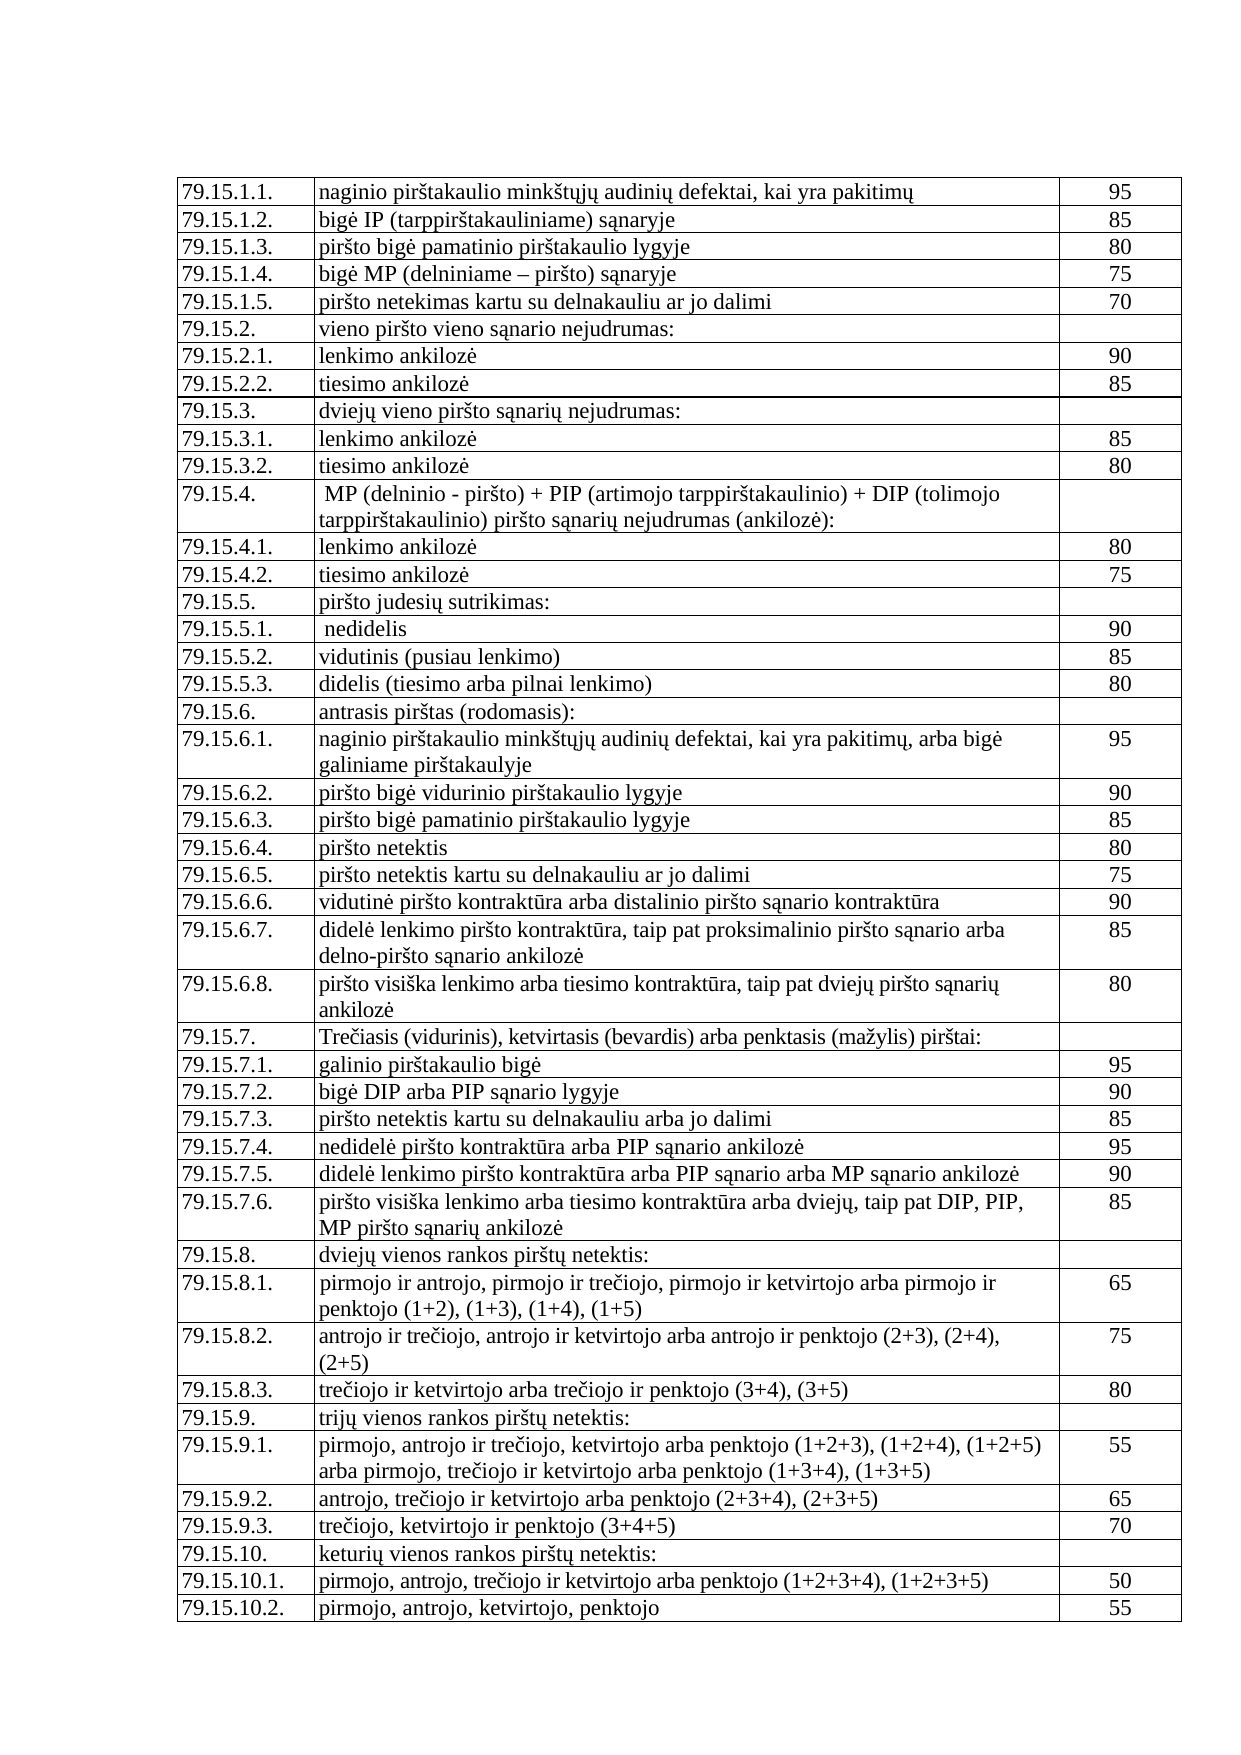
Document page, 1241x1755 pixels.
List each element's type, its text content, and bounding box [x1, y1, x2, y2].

table_cell 75 [1060, 260, 1181, 287]
table_cell MP (delninio - piršto) + PIP (artimojo tarppirštakaulinio) + DIP (tolimojo tarppirštakaulinio) piršto sąnarių nejudrumas (ankilozė): [315, 480, 1059, 532]
table_cell 80 [1060, 533, 1181, 560]
table_cell 79.15.7.3. [178, 1106, 314, 1132]
table_cell 79.15.4. [178, 480, 314, 532]
table_cell [1060, 1540, 1181, 1566]
table_cell 85 [1060, 916, 1181, 968]
table_cell piršto netektis kartu su delnakauliu arba jo dalimi [315, 1106, 1059, 1132]
table_cell 79.15.7.5. [178, 1160, 314, 1187]
table_cell 90 [1060, 1160, 1181, 1187]
table_cell 80 [1060, 452, 1181, 478]
table_cell 79.15.1.4. [178, 260, 314, 287]
table_cell 79.15.6.4. [178, 834, 314, 860]
table_cell [1060, 588, 1181, 614]
table_cell galinio pirštakaulio bigė [315, 1051, 1059, 1077]
table_cell 79.15.6.2. [178, 779, 314, 805]
table_cell piršto judesių sutrikimas: [315, 588, 1059, 614]
table_cell 95 [1060, 1051, 1181, 1077]
table_cell 80 [1060, 670, 1181, 697]
table_cell 79.15.2. [178, 315, 314, 342]
table_cell 95 [1060, 178, 1181, 204]
table_cell 85 [1060, 1188, 1181, 1240]
table_cell 65 [1060, 1269, 1181, 1322]
table_cell 79.15.9.1. [178, 1431, 314, 1484]
table_cell piršto visiška lenkimo arba tiesimo kontraktūra arba dviejų, taip pat DIP, PIP, MP piršto sąnarių ankilozė [315, 1188, 1059, 1240]
table_cell 79.15.8.3. [178, 1376, 314, 1403]
table_cell 79.15.8.1. [178, 1269, 314, 1322]
table_cell piršto visiška lenkimo arba tiesimo kontraktūra, taip pat dviejų piršto sąnarių ankilozė [315, 970, 1059, 1022]
table_cell vieno piršto vieno sąnario nejudrumas: [315, 315, 1059, 342]
table_cell 79.15.10.2. [178, 1595, 314, 1621]
table_cell didelė lenkimo piršto kontraktūra arba PIP sąnario arba MP sąnario ankilozė [315, 1160, 1059, 1187]
table_cell dviejų vienos rankos pirštų netektis: [315, 1241, 1059, 1268]
table_cell pirmojo ir antrojo, pirmojo ir trečiojo, pirmojo ir ketvirtojo arba pirmojo ir penktojo (1+2), (1+3), (1+4), (1+5) [315, 1269, 1059, 1322]
table_cell naginio pirštakaulio minkštųjų audinių defektai, kai yra pakitimų, arba bigė galiniame pirštakaulyje [315, 725, 1059, 778]
table_cell tiesimo ankilozė [315, 452, 1059, 478]
table_cell 79.15.6.6. [178, 889, 314, 915]
table_cell 95 [1060, 725, 1181, 778]
table_cell 80 [1060, 233, 1181, 259]
table_cell 79.15.7.6. [178, 1188, 314, 1240]
table_cell 80 [1060, 834, 1181, 860]
table_cell 79.15.5.1. [178, 616, 314, 642]
table_cell trijų vienos rankos pirštų netektis: [315, 1404, 1059, 1430]
table_cell pirmojo, antrojo, ketvirtojo, penktojo [315, 1595, 1059, 1621]
table_cell 79.15.1.1. [178, 178, 314, 204]
table_cell piršto netekimas kartu su delnakauliu ar jo dalimi [315, 288, 1059, 314]
table_cell 79.15.6.8. [178, 970, 314, 1022]
table_cell bigė IP (tarppirštakauliniame) sąnaryje [315, 206, 1059, 232]
table_cell 79.15.6. [178, 698, 314, 724]
table_cell piršto bigė pamatinio pirštakaulio lygyje [315, 233, 1059, 259]
table_cell 79.15.6.1. [178, 725, 314, 778]
table_cell 90 [1060, 616, 1181, 642]
table_cell 75 [1060, 1323, 1181, 1375]
table_cell [1060, 1241, 1181, 1268]
table_cell 55 [1060, 1595, 1181, 1621]
table_cell lenkimo ankilozė [315, 425, 1059, 451]
table_cell 79.15.8.2. [178, 1323, 314, 1375]
table_cell didelė lenkimo piršto kontraktūra, taip pat proksimalinio piršto sąnario arba delno-piršto sąnario ankilozė [315, 916, 1059, 968]
table_cell 80 [1060, 1376, 1181, 1403]
table_cell [1060, 480, 1181, 532]
table_cell 90 [1060, 1078, 1181, 1104]
table_cell 79.15.5. [178, 588, 314, 614]
table_cell 75 [1060, 561, 1181, 587]
table_cell 79.15.7.4. [178, 1133, 314, 1159]
table_cell 79.15.3.1. [178, 425, 314, 451]
table_cell 79.15.5.2. [178, 643, 314, 669]
table_cell antrasis pirštas (rodomasis): [315, 698, 1059, 724]
table_cell 85 [1060, 425, 1181, 451]
table_cell antrojo, trečiojo ir ketvirtojo arba penktojo (2+3+4), (2+3+5) [315, 1485, 1059, 1511]
table_cell trečiojo, ketvirtojo ir penktojo (3+4+5) [315, 1512, 1059, 1539]
table_cell piršto netektis [315, 834, 1059, 860]
table_cell 75 [1060, 861, 1181, 887]
table_cell 79.15.9.3. [178, 1512, 314, 1539]
table_cell [1060, 698, 1181, 724]
table_cell 80 [1060, 970, 1181, 1022]
table_cell piršto netektis kartu su delnakauliu ar jo dalimi [315, 861, 1059, 887]
table_cell vidutinis (pusiau lenkimo) [315, 643, 1059, 669]
table_cell 79.15.2.1. [178, 343, 314, 369]
table_cell 79.15.1.2. [178, 206, 314, 232]
table_cell dviejų vieno piršto sąnarių nejudrumas: [315, 398, 1059, 424]
table_cell 79.15.10. [178, 1540, 314, 1566]
table_cell [1060, 1023, 1181, 1050]
table_cell 79.15.7.1. [178, 1051, 314, 1077]
table_cell 79.15.6.5. [178, 861, 314, 887]
table_cell 79.15.7.2. [178, 1078, 314, 1104]
table_cell 79.15.6.7. [178, 916, 314, 968]
table_cell 65 [1060, 1485, 1181, 1511]
table_cell 85 [1060, 1106, 1181, 1132]
table_cell keturių vienos rankos pirštų netektis: [315, 1540, 1059, 1566]
table_cell 95 [1060, 1133, 1181, 1159]
table_cell nedidelis [315, 616, 1059, 642]
table_cell tiesimo ankilozė [315, 370, 1059, 396]
table_cell 79.15.4.1. [178, 533, 314, 560]
table_cell 79.15.7. [178, 1023, 314, 1050]
table_cell 79.15.5.3. [178, 670, 314, 697]
table_cell 79.15.3.2. [178, 452, 314, 478]
table_cell nedidelė piršto kontraktūra arba PIP sąnario ankilozė [315, 1133, 1059, 1159]
table_cell 90 [1060, 889, 1181, 915]
table_cell 79.15.2.2. [178, 370, 314, 396]
table_cell bigė DIP arba PIP sąnario lygyje [315, 1078, 1059, 1104]
table_cell 90 [1060, 779, 1181, 805]
table_cell piršto bigė vidurinio pirštakaulio lygyje [315, 779, 1059, 805]
table_cell tiesimo ankilozė [315, 561, 1059, 587]
table_cell naginio pirštakaulio minkštųjų audinių defektai, kai yra pakitimų [315, 178, 1059, 204]
table_cell 85 [1060, 206, 1181, 232]
table_cell 79.15.9. [178, 1404, 314, 1430]
table_cell antrojo ir trečiojo, antrojo ir ketvirtojo arba antrojo ir penktojo (2+3), (2+4), (2+5) [315, 1323, 1059, 1375]
table_cell [1060, 1404, 1181, 1430]
table_cell lenkimo ankilozė [315, 533, 1059, 560]
table_cell [1060, 398, 1181, 424]
table_cell trečiojo ir ketvirtojo arba trečiojo ir penktojo (3+4), (3+5) [315, 1376, 1059, 1403]
table_cell Trečiasis (vidurinis), ketvirtasis (bevardis) arba penktasis (mažylis) pirštai: [315, 1023, 1059, 1050]
table_cell 90 [1060, 343, 1181, 369]
table_cell 79.15.10.1. [178, 1567, 314, 1593]
table_cell pirmojo, antrojo, trečiojo ir ketvirtojo arba penktojo (1+2+3+4), (1+2+3+5) [315, 1567, 1059, 1593]
table_cell 79.15.1.5. [178, 288, 314, 314]
table_cell pirmojo, antrojo ir trečiojo, ketvirtojo arba penktojo (1+2+3), (1+2+4), (1+2+5) arba pirmojo, trečiojo ir ketvirtojo arba penktojo (1+3+4), (1+3+5) [315, 1431, 1059, 1484]
table_cell vidutinė piršto kontraktūra arba distalinio piršto sąnario kontraktūra [315, 889, 1059, 915]
table_cell bigė MP (delniniame – piršto) sąnaryje [315, 260, 1059, 287]
table_cell 79.15.9.2. [178, 1485, 314, 1511]
table_cell 79.15.6.3. [178, 806, 314, 833]
table_cell piršto bigė pamatinio pirštakaulio lygyje [315, 806, 1059, 833]
table_cell 70 [1060, 1512, 1181, 1539]
table_cell 85 [1060, 806, 1181, 833]
table_cell 79.15.1.3. [178, 233, 314, 259]
table_cell 70 [1060, 288, 1181, 314]
table_cell lenkimo ankilozė [315, 343, 1059, 369]
table_cell 55 [1060, 1431, 1181, 1484]
table_cell 85 [1060, 643, 1181, 669]
table_cell 79.15.8. [178, 1241, 314, 1268]
table_cell 85 [1060, 370, 1181, 396]
table_cell 79.15.3. [178, 398, 314, 424]
table_cell [1060, 315, 1181, 342]
table_cell 79.15.4.2. [178, 561, 314, 587]
table_cell didelis (tiesimo arba pilnai lenkimo) [315, 670, 1059, 697]
table_cell 50 [1060, 1567, 1181, 1593]
